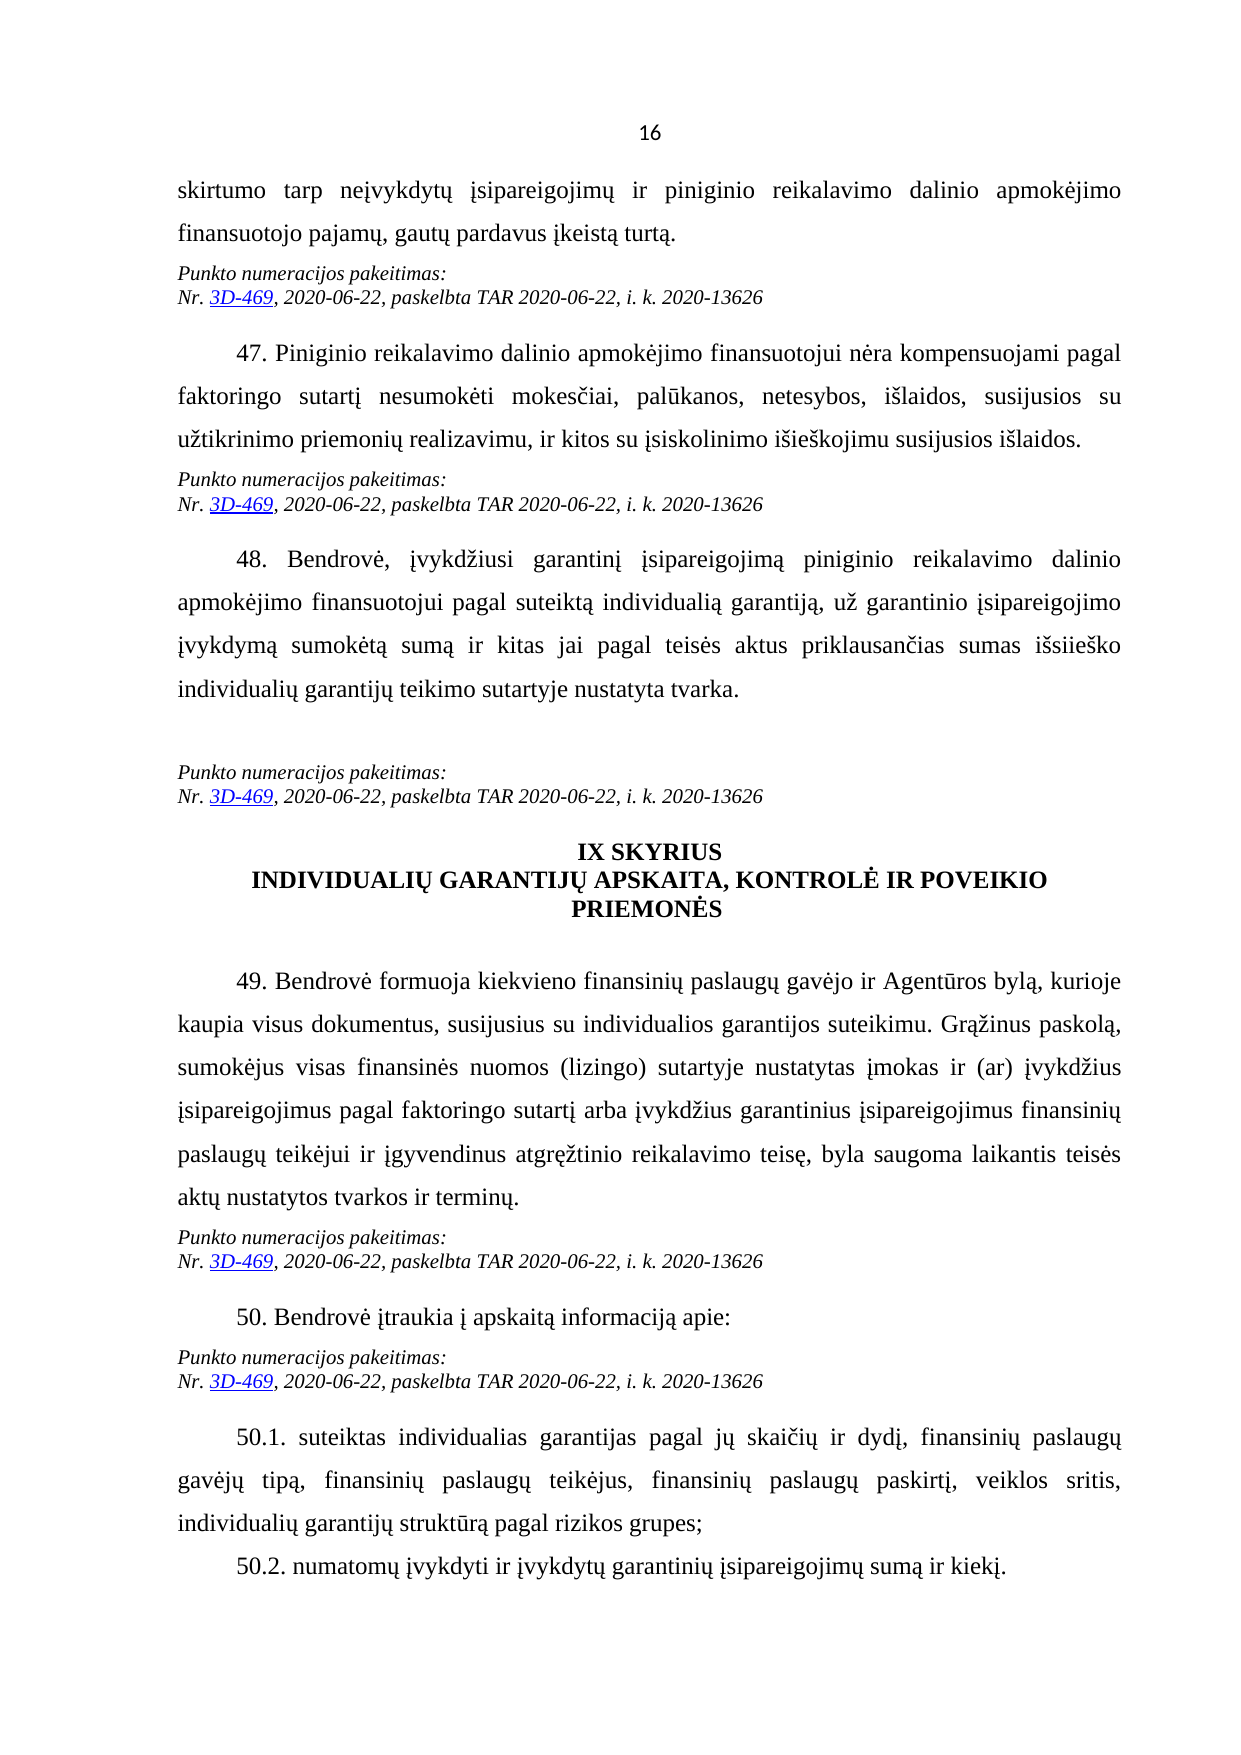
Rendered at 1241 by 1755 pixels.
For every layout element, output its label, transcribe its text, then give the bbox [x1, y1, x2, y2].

text 50.1. suteiktas individualias garantijas pagal jų skaičių ir dydį, finansinių paslaugų gavėjų tipą, finansinių paslaugų teikėjus, finansinių paslaugų paskirtį, veiklos sritis, individualių garantijų struktūrą pagal rizikos grupes; [177, 1422, 1122, 1537]
text Punkto numeracijos pakeitimas: [177, 1225, 1122, 1249]
text Punkto numeracijos pakeitimas: [177, 467, 1122, 491]
text Nr. 3D-469, 2020-06-22, paskelbta TAR 2020-06-22, i. k. 2020-13626 [177, 1249, 1122, 1273]
text IX SKYRIUS [177, 837, 1122, 866]
text skirtumo tarp neįvykdytų įsipareigojimų ir piniginio reikalavimo dalinio apmokėjimo finansuotojo pajamų, gautų pardavus įkeistą turtą. [177, 175, 1122, 247]
text 48. Bendrovė, įvykdžiusi garantinį įsipareigojimą piniginio reikalavimo dalinio apmokėjimo finansuotojui pagal suteiktą individualią garantiją, už garantinio įsipareigojimo įvykdymą sumokėtą sumą ir kitas jai pagal teisės aktus priklausančias sumas išsiieško individualių garantijų teikimo sutartyje nustatyta tvarka. [177, 544, 1122, 702]
text 50.2. numatomų įvykdyti ir įvykdytų garantinių įsipareigojimų sumą ir kiekį. [177, 1551, 1122, 1580]
text Nr. 3D-469, 2020-06-22, paskelbta TAR 2020-06-22, i. k. 2020-13626 [177, 285, 1122, 309]
text 47. Piniginio reikalavimo dalinio apmokėjimo finansuotojui nėra kompensuojami pagal faktoringo sutartį nesumokėti mokesčiai, palūkanos, netesybos, išlaidos, susijusios su užtikrinimo priemonių realizavimu, ir kitos su įsiskolinimo išieškojimu susijusios išlaidos. [177, 338, 1122, 453]
text INDIVIDUALIŲ GARANTIJŲ APSKAITA, KONTROLĖ IR POVEIKIO PRIEMONĖS [177, 866, 1122, 923]
text Punkto numeracijos pakeitimas: [177, 261, 1122, 285]
text Nr. 3D-469, 2020-06-22, paskelbta TAR 2020-06-22, i. k. 2020-13626 [177, 1369, 1122, 1393]
text 49. Bendrovė formuoja kiekvieno finansinių paslaugų gavėjo ir Agentūros bylą, kurioje kaupia visus dokumentus, susijusius su individualios garantijos suteikimu. Grąžinus paskolą, sumokėjus visas finansinės nuomos (lizingo) sutartyje nustatytas įmokas ir (ar) įvykdžius įsipareigojimus pagal faktoringo sutartį arba įvykdžius garantinius įsipareigojimus finansinių paslaugų teikėjui ir įgyvendinus atgręžtinio reikalavimo teisę, byla saugoma laikantis teisės aktų nustatytos tvarkos ir terminų. [177, 966, 1122, 1211]
text 50. Bendrovė įtraukia į apskaitą informaciją apie: [177, 1302, 1122, 1331]
text Nr. 3D-469, 2020-06-22, paskelbta TAR 2020-06-22, i. k. 2020-13626 [177, 491, 1122, 516]
text Punkto numeracijos pakeitimas: [177, 1345, 1122, 1369]
text Punkto numeracijos pakeitimas: [177, 760, 1122, 784]
text Nr. 3D-469, 2020-06-22, paskelbta TAR 2020-06-22, i. k. 2020-13626 [177, 784, 1122, 808]
